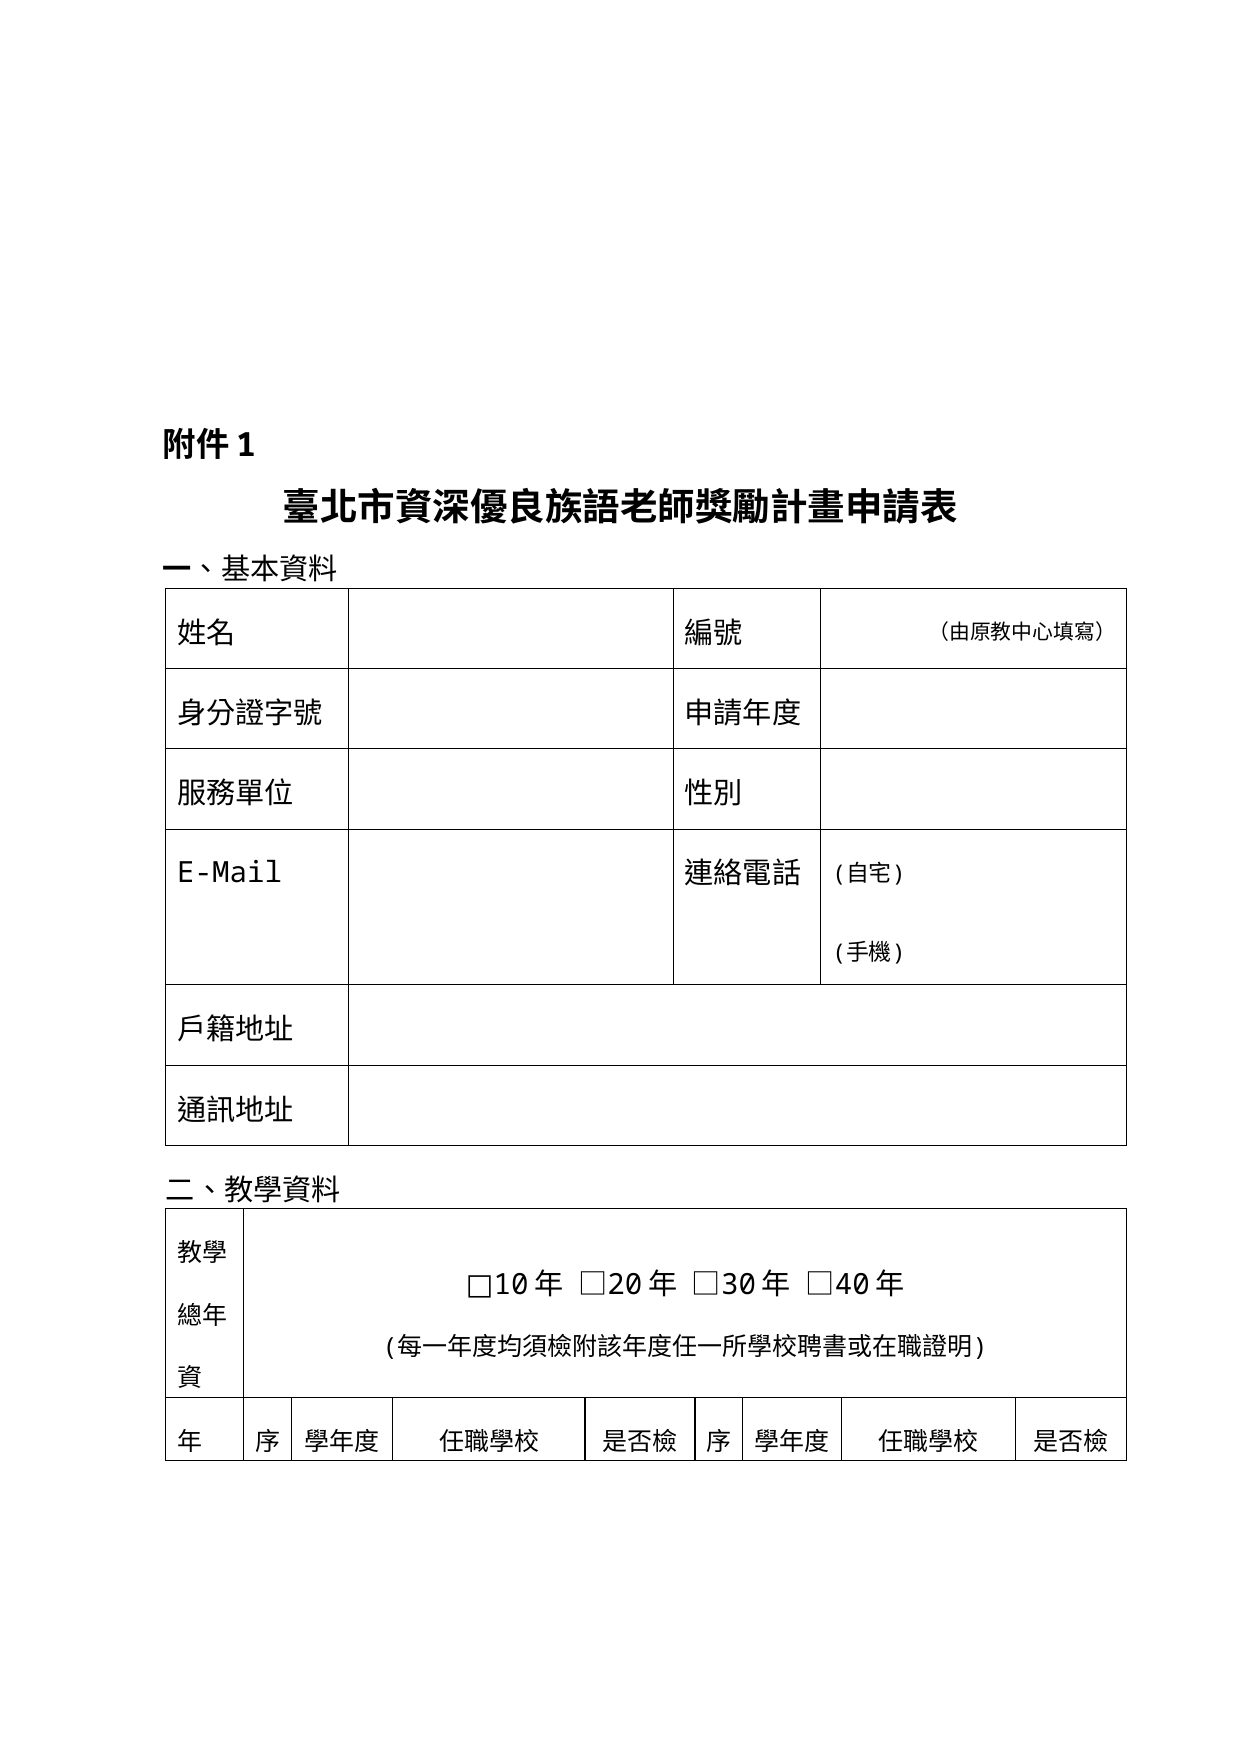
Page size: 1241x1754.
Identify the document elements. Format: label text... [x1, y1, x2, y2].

text 二、教學資料 [166, 1146, 1128, 1208]
table_cell [349, 985, 1126, 1064]
table_cell 序 [244, 1398, 291, 1460]
table_cell 服務單位 [166, 749, 348, 828]
table_cell [349, 1066, 1126, 1145]
table_header □10年 □20年 □30年 □40年 (每一年度均須檢附該年度任一所學校聘書或在職證明) [244, 1209, 1126, 1397]
table_cell [349, 830, 673, 984]
table_header （由原教中心填寫） [821, 589, 1126, 668]
table_cell 申請年度 [674, 669, 820, 748]
table_cell 連絡電話 [674, 830, 820, 984]
table_cell (自宅) (手機) [821, 830, 1126, 984]
text 附件1 [112, 400, 1128, 463]
table_header [349, 589, 673, 668]
table_cell 是否檢 [586, 1398, 694, 1460]
table_cell 任職學校 [842, 1398, 1015, 1460]
table_cell [821, 749, 1126, 828]
table_cell [349, 669, 673, 748]
text 臺北市資深優良族語老師獎勵計畫申請表 [112, 463, 1128, 525]
table_header 教學 總年資 [166, 1209, 243, 1397]
table_cell 學年度 [743, 1398, 841, 1460]
table_cell [821, 669, 1126, 748]
table_cell 通訊地址 [166, 1066, 348, 1145]
table_cell 戶籍地址 [166, 985, 348, 1064]
table_cell 性別 [674, 749, 820, 828]
table_cell 任職學校 [393, 1398, 584, 1460]
table_header 姓名 [166, 589, 348, 668]
table_cell 學年度 [292, 1398, 392, 1460]
table_cell 年 [166, 1398, 243, 1460]
text 一、基本資料 [112, 525, 1128, 588]
table_header 編號 [674, 589, 820, 668]
table_cell E-Mail [166, 830, 348, 984]
table_cell 序 [696, 1398, 742, 1460]
table_cell [349, 749, 673, 828]
table_cell 身分證字號 [166, 669, 348, 748]
table_cell 是否檢 [1016, 1398, 1126, 1460]
